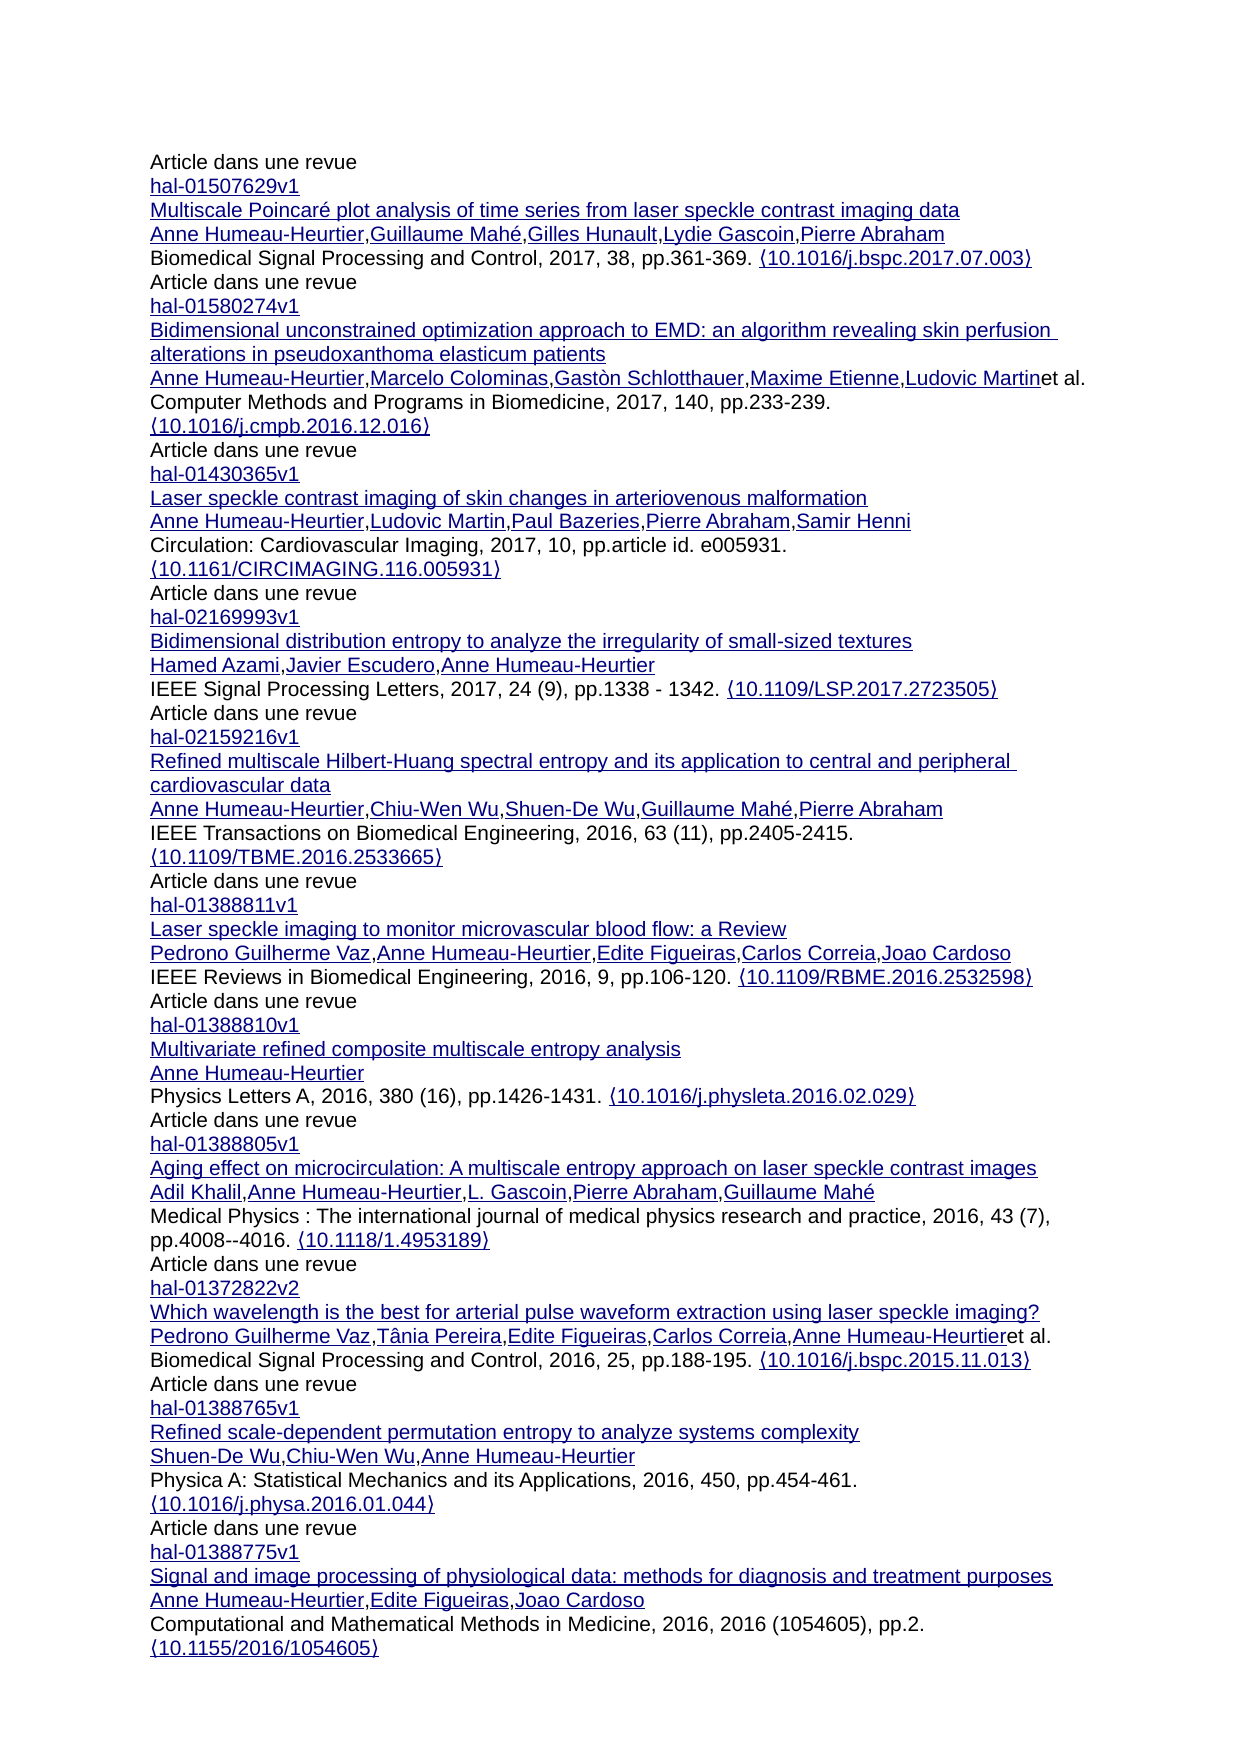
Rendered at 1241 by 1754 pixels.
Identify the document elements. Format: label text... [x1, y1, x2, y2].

table_cell Signal and image processing of physiological data: methods for diagnosis and treatment purposes Anne Humeau-Heurtier,Edite Figueiras,Joao Cardoso Computational and Mathematical Methods in Medicine, 2016, 2016 (1054605), pp.2. ⟨10.1155/2016/1054605⟩ [150, 1564, 1090, 1659]
table_cell Bidimensional distribution entropy to analyze the irregularity of small-sized textures Hamed Azami,Javier Escudero,Anne Humeau-Heurtier IEEE Signal Processing Letters, 2017, 24 (9), pp.1338 - 1342. ⟨10.1109/LSP.2017.2723505⟩ Article dans une revue hal-02159216v1 [150, 629, 1090, 749]
table_cell Refined multiscale Hilbert-Huang spectral entropy and its application to central and peripheral cardiovascular data Anne Humeau-Heurtier,Chiu-Wen Wu,Shuen-De Wu,Guillaume Mahé,Pierre Abraham IEEE Transactions on Biomedical Engineering, 2016, 63 (11), pp.2405-2415. ⟨10.1109/TBME.2016.2533665⟩ Article dans une revue hal-01388811v1 [150, 749, 1090, 917]
table_cell Refined scale-dependent permutation entropy to analyze systems complexity Shuen-De Wu,Chiu-Wen Wu,Anne Humeau-Heurtier Physica A: Statistical Mechanics and its Applications, 2016, 450, pp.454-461. ⟨10.1016/j.physa.2016.01.044⟩ Article dans une revue hal-01388775v1 [150, 1420, 1090, 1563]
table_cell Laser speckle imaging to monitor microvascular blood flow: a Review Pedrono Guilherme Vaz,Anne Humeau-Heurtier,Edite Figueiras,Carlos Correia,Joao Cardoso IEEE Reviews in Biomedical Engineering, 2016, 9, pp.106-120. ⟨10.1109/RBME.2016.2532598⟩ Article dans une revue hal-01388810v1 [150, 917, 1090, 1036]
table_cell Article dans une revue hal-01507629v1 [150, 150, 1090, 198]
table_cell Aging effect on microcirculation: A multiscale entropy approach on laser speckle contrast images Adil Khalil,Anne Humeau-Heurtier,L. Gascoin,Pierre Abraham,Guillaume Mahé Medical Physics : The international journal of medical physics research and practice, 2016, 43 (7), pp.4008--4016. ⟨10.1118/1.4953189⟩ Article dans une revue hal-01372822v2 [150, 1156, 1090, 1300]
table_cell Multiscale Poincaré plot analysis of time series from laser speckle contrast imaging data Anne Humeau-Heurtier,Guillaume Mahé,Gilles Hunault,Lydie Gascoin,Pierre Abraham Biomedical Signal Processing and Control, 2017, 38, pp.361-369. ⟨10.1016/j.bspc.2017.07.003⟩ Article dans une revue hal-01580274v1 [150, 198, 1090, 318]
table_cell Bidimensional unconstrained optimization approach to EMD: an algorithm revealing skin perfusion alterations in pseudoxanthoma elasticum patients Anne Humeau-Heurtier,Marcelo Colominas,Gastòn Schlotthauer,Maxime Etienne,Ludovic Martinet al. Computer Methods and Programs in Biomedicine, 2017, 140, pp.233-239. ⟨10.1016/j.cmpb.2016.12.016⟩ Article dans une revue hal-01430365v1 [150, 318, 1090, 485]
table_cell Which wavelength is the best for arterial pulse waveform extraction using laser speckle imaging? Pedrono Guilherme Vaz,Tânia Pereira,Edite Figueiras,Carlos Correia,Anne Humeau-Heurtieret al. Biomedical Signal Processing and Control, 2016, 25, pp.188-195. ⟨10.1016/j.bspc.2015.11.013⟩ Article dans une revue hal-01388765v1 [150, 1300, 1090, 1420]
table_cell Multivariate refined composite multiscale entropy analysis Anne Humeau-Heurtier Physics Letters A, 2016, 380 (16), pp.1426-1431. ⟨10.1016/j.physleta.2016.02.029⟩ Article dans une revue hal-01388805v1 [150, 1036, 1090, 1156]
table_cell Laser speckle contrast imaging of skin changes in arteriovenous malformation Anne Humeau-Heurtier,Ludovic Martin,Paul Bazeries,Pierre Abraham,Samir Henni Circulation: Cardiovascular Imaging, 2017, 10, pp.article id. e005931. ⟨10.1161/CIRCIMAGING.116.005931⟩ Article dans une revue hal-02169993v1 [150, 485, 1090, 629]
